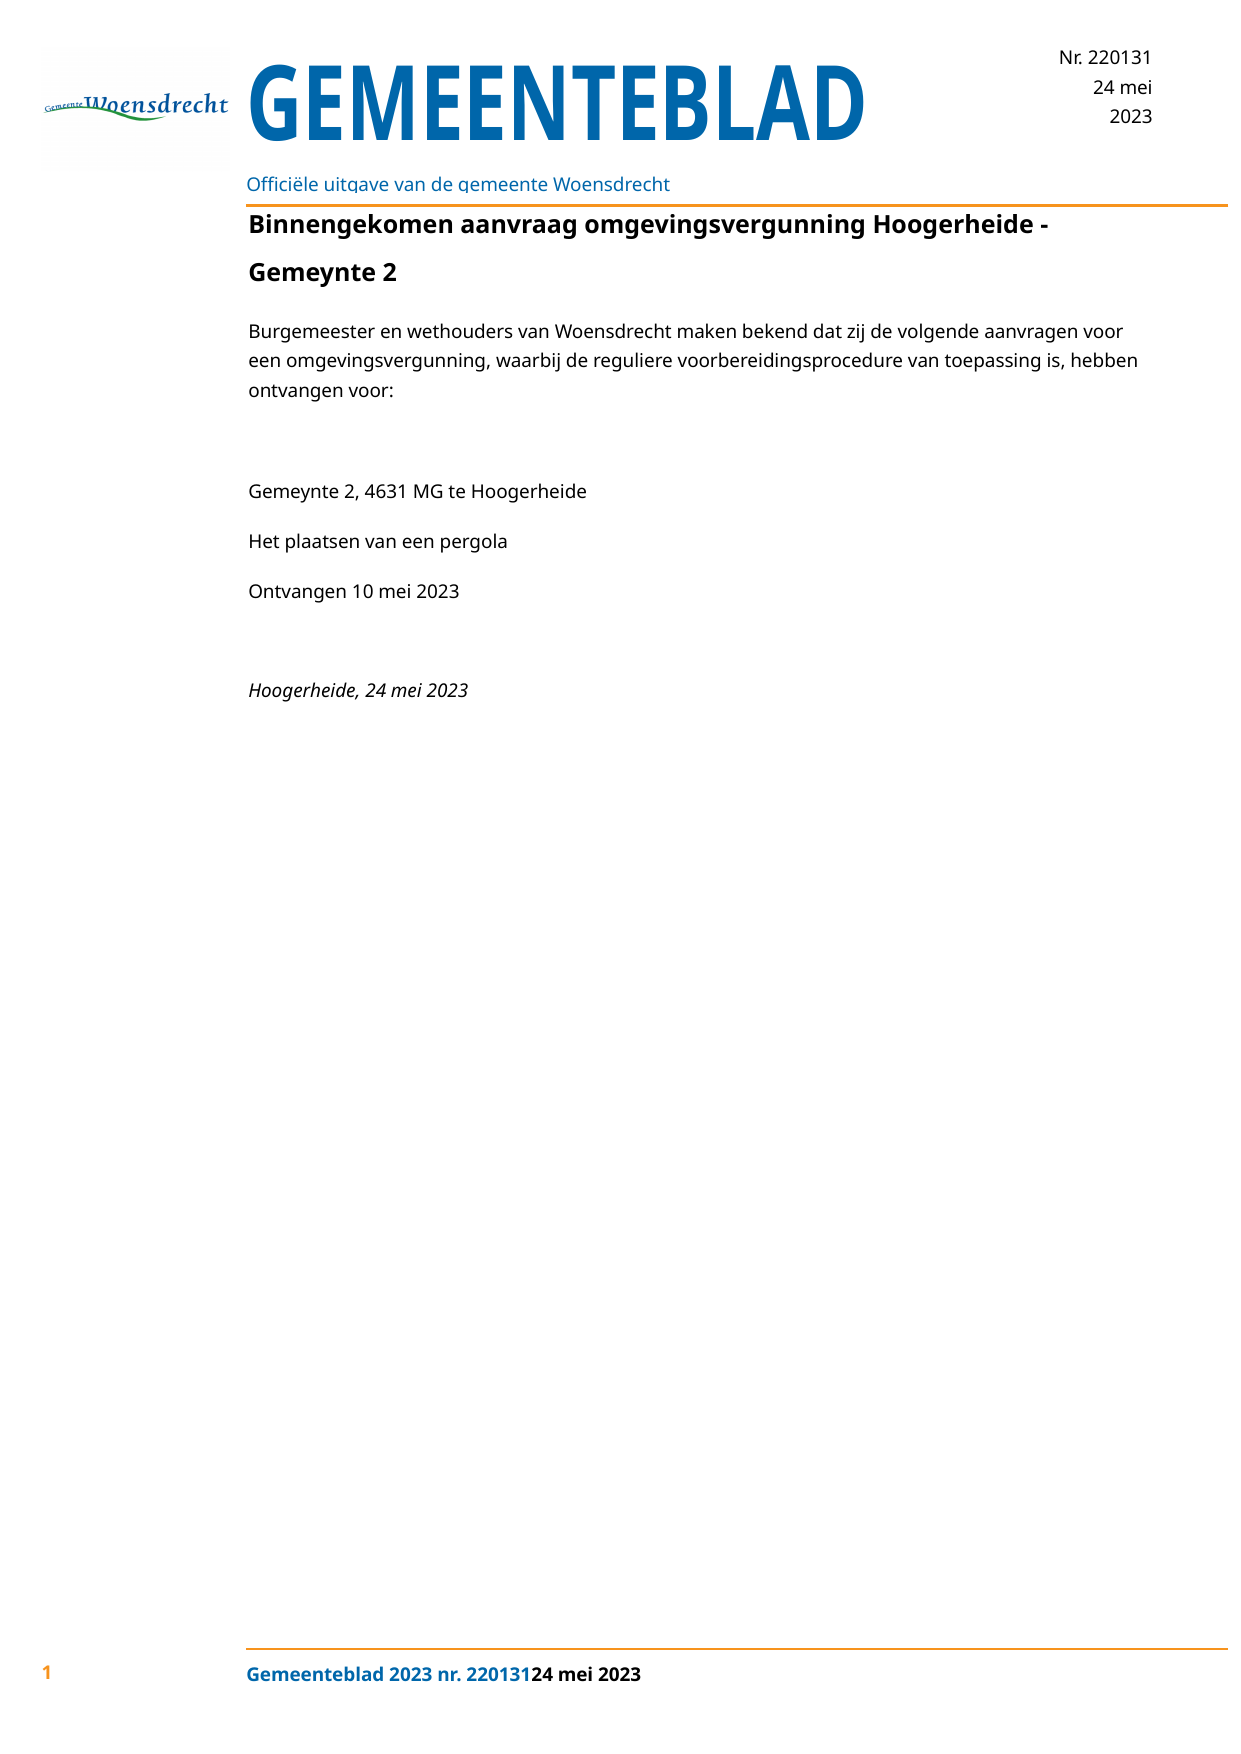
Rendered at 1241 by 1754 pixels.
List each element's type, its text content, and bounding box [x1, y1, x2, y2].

text Het plaatsen van een pergola [248, 528, 1152, 554]
text Binnengekomen aanvraag omgevingsvergunning Hoogerheide - Gemeynte 2 [248, 207, 1152, 288]
text Burgemeester en wethouders van Woensdrecht maken bekend dat zij de volgende aanvragen voor een omgevingsvergunning, waarbij de reguliere voorbereidingsprocedure van toepassing is, hebben ontvangen voor: [248, 318, 1152, 403]
text Gemeynte 2, 4631 MG te Hoogerheide [248, 478, 1152, 504]
text Hoogerheide, 24 mei 2023 [248, 677, 1152, 703]
picture [41, 47, 231, 172]
text Ontvangen 10 mei 2023 [248, 579, 1152, 604]
